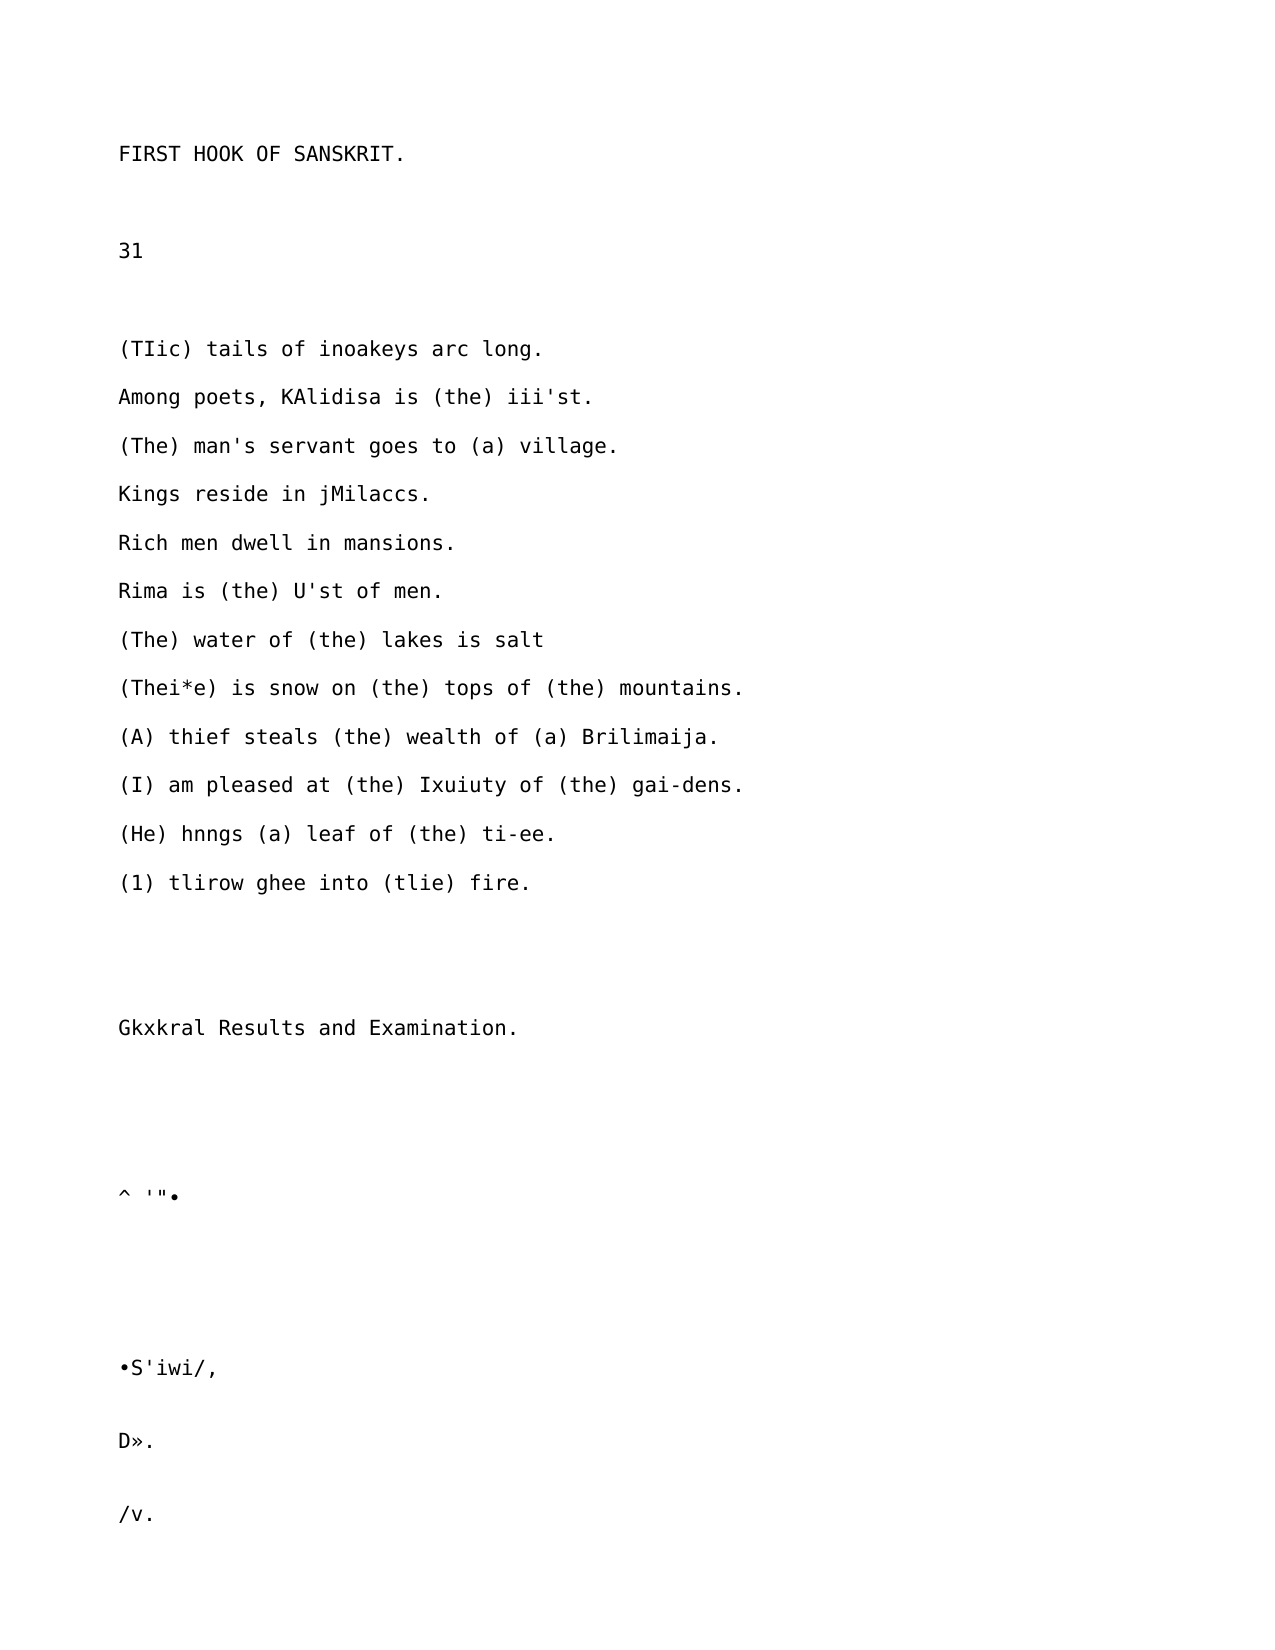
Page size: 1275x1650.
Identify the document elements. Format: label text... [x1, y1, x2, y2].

text (I) am pleased at (the) Ixuiuty of (the) gai-dens. [118, 773, 1157, 798]
text Kings reside in jMilaccs. [118, 482, 1157, 506]
text /v. [118, 1502, 1157, 1526]
text (The) water of (the) lakes is salt [118, 628, 1157, 652]
text Rich men dwell in mansions. [118, 531, 1157, 555]
text D». [118, 1429, 1157, 1453]
text (TIic) tails of inoakeys arc long. [118, 337, 1157, 361]
text •S'iwi/, [118, 1356, 1157, 1380]
text (1) tlirow ghee into (tlie) fire. [118, 871, 1157, 895]
text Among poets, KAlidisa is (the) iii'st. [118, 385, 1157, 409]
text Rima is (the) U'st of men. [118, 579, 1157, 603]
text FIRST HOOK OF SANSKRIT. [118, 142, 1157, 167]
text 31 [118, 239, 1157, 264]
text (The) man's servant goes to (a) village. [118, 434, 1157, 458]
text (He) hnngs (a) leaf of (the) ti-ee. [118, 822, 1157, 846]
text Gkxkral Results and Examination. [118, 1016, 1157, 1040]
text ^ '"• [118, 1186, 1157, 1210]
text (Thei*e) is snow on (the) tops of (the) mountains. [118, 676, 1157, 701]
text (A) thief steals (the) wealth of (a) Brilimaija. [118, 725, 1157, 749]
